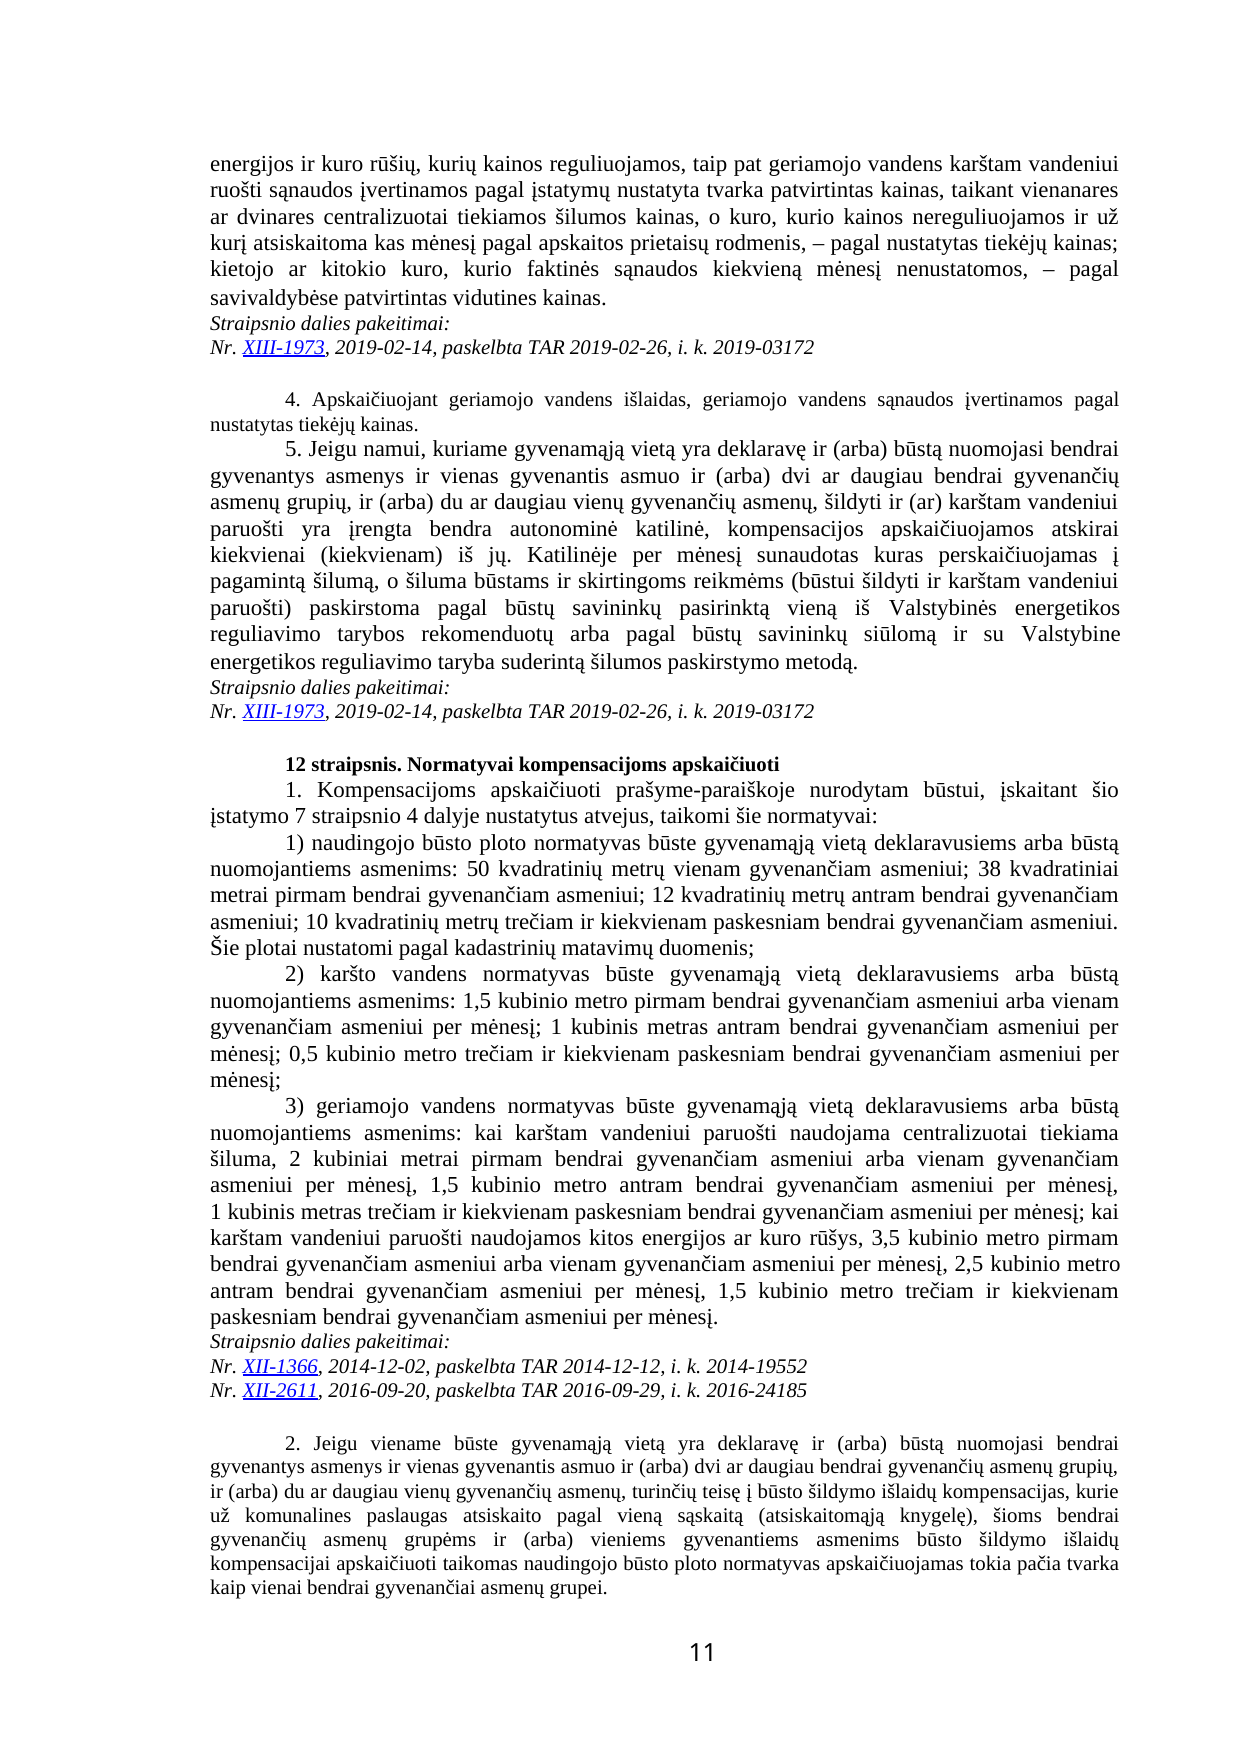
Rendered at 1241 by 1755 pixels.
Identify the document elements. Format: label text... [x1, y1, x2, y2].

text Nr. XII-2611, 2016-09-20, paskelbta TAR 2016-09-29, i. k. 2016-24185 [210, 1378, 1120, 1402]
text 1) naudingojo būsto ploto normatyvas būste gyvenamąją vietą deklaravusiems arba būstą nuomojantiems asmenims: 50 kvadratinių metrų vienam gyvenančiam asmeniui; 38 kvadratiniai metrai pirmam bendrai gyvenančiam asmeniui; 12 kvadratinių metrų antram bendrai gyvenančiam asmeniui; 10 kvadratinių metrų trečiam ir kiekvienam paskesniam bendrai gyvenančiam asmeniui. Šie plotai nustatomi pagal kadastrinių matavimų duomenis; [210, 829, 1120, 961]
text 3) geriamojo vandens normatyvas būste gyvenamąją vietą deklaravusiems arba būstą nuomojantiems asmenims: kai karštam vandeniui paruošti naudojama centralizuotai tiekiama šiluma, 2 kubiniai metrai pirmam bendrai gyvenančiam asmeniui arba vienam gyvenančiam asmeniui per mėnesį, 1,5 kubinio metro antram bendrai gyvenančiam asmeniui per mėnesį, 1 kubinis metras trečiam ir kiekvienam paskesniam bendrai gyvenančiam asmeniui per mėnesį; kai karštam vandeniui paruošti naudojamos kitos energijos ar kuro rūšys, 3,5 kubinio metro pirmam bendrai gyvenančiam asmeniui arba vienam gyvenančiam asmeniui per mėnesį, 2,5 kubinio metro antram bendrai gyvenančiam asmeniui per mėnesį, 1,5 kubinio metro trečiam ir kiekvienam paskesniam bendrai gyvenančiam asmeniui per mėnesį. [210, 1092, 1120, 1329]
text Nr. XII-1366, 2014-12-02, paskelbta TAR 2014-12-12, i. k. 2014-19552 [210, 1353, 1120, 1378]
text 2. Jeigu viename būste gyvenamąją vietą yra deklaravę ir (arba) būstą nuomojasi bendrai gyvenantys asmenys ir vienas gyvenantis asmuo ir (arba) dvi ar daugiau bendrai gyvenančių asmenų grupių, ir (arba) du ar daugiau vienų gyvenančių asmenų, turinčių teisę į būsto šildymo išlaidų kompensacijas, kurie už komunalines paslaugas atsiskaito pagal vieną sąskaitą (atsiskaitomąją knygelę), šioms bendrai gyvenančių asmenų grupėms ir (arba) vieniems gyvenantiems asmenims būsto šildymo išlaidų kompensacijai apskaičiuoti taikomas naudingojo būsto ploto normatyvas apskaičiuojamas tokia pačia tvarka kaip vienai bendrai gyvenančiai asmenų grupei. [210, 1430, 1120, 1599]
text 1. Kompensacijoms apskaičiuoti prašyme-paraiškoje nurodytam būstui, įskaitant šio įstatymo 7 straipsnio 4 dalyje nustatytus atvejus, taikomi šie normatyvai: [210, 776, 1120, 829]
text 4. Apskaičiuojant geriamojo vandens išlaidas, geriamojo vandens sąnaudos įvertinamos pagal nustatytas tiekėjų kainas. [210, 387, 1120, 436]
text Nr. XIII-1973, 2019-02-14, paskelbta TAR 2019-02-26, i. k. 2019-03172 [210, 334, 1120, 359]
text Straipsnio dalies pakeitimai: [210, 675, 1120, 699]
text Straipsnio dalies pakeitimai: [210, 1329, 1120, 1353]
text Straipsnio dalies pakeitimai: [210, 311, 1120, 334]
text 5. Jeigu namui, kuriame gyvenamąją vietą yra deklaravę ir (arba) būstą nuomojasi bendrai gyvenantys asmenys ir vienas gyvenantis asmuo ir (arba) dvi ar daugiau bendrai gyvenančių asmenų grupių, ir (arba) du ar daugiau vienų gyvenančių asmenų, šildyti ir (ar) karštam vandeniui paruošti yra įrengta bendra autonominė katilinė, kompensacijos apskaičiuojamos atskirai kiekvienai (kiekvienam) iš jų. Katilinėje per mėnesį sunaudotas kuras perskaičiuojamas į pagamintą šilumą, o šiluma būstams ir skirtingoms reikmėms (būstui šildyti ir karštam vandeniui paruošti) paskirstoma pagal būstų savininkų pasirinktą vieną iš Valstybinės energetikos reguliavimo tarybos rekomenduotų arba pagal būstų savininkų siūlomą ir su Valstybine energetikos reguliavimo taryba suderintą šilumos paskirstymo metodą. [210, 436, 1120, 675]
text 2) karšto vandens normatyvas būste gyvenamąją vietą deklaravusiems arba būstą nuomojantiems asmenims: 1,5 kubinio metro pirmam bendrai gyvenančiam asmeniui arba vienam gyvenančiam asmeniui per mėnesį; 1 kubinis metras antram bendrai gyvenančiam asmeniui per mėnesį; 0,5 kubinio metro trečiam ir kiekvienam paskesniam bendrai gyvenančiam asmeniui per mėnesį; [210, 961, 1120, 1092]
text 12 straipsnis. Normatyvai kompensacijoms apskaičiuoti [210, 752, 1120, 776]
text Nr. XIII-1973, 2019-02-14, paskelbta TAR 2019-02-26, i. k. 2019-03172 [210, 699, 1120, 723]
text energijos ir kuro rūšių, kurių kainos reguliuojamos, taip pat geriamojo vandens karštam vandeniui ruošti sąnaudos įvertinamos pagal įstatymų nustatyta tvarka patvirtintas kainas, taikant vienanares ar dvinares centralizuotai tiekiamos šilumos kainas, o kuro, kurio kainos nereguliuojamos ir už kurį atsiskaitoma kas mėnesį pagal apskaitos prietaisų rodmenis, – pagal nustatytas tiekėjų kainas; kietojo ar kitokio kuro, kurio faktinės sąnaudos kiekvieną mėnesį nenustatomos, – pagal savivaldybėse patvirtintas vidutines kainas. [210, 150, 1120, 311]
